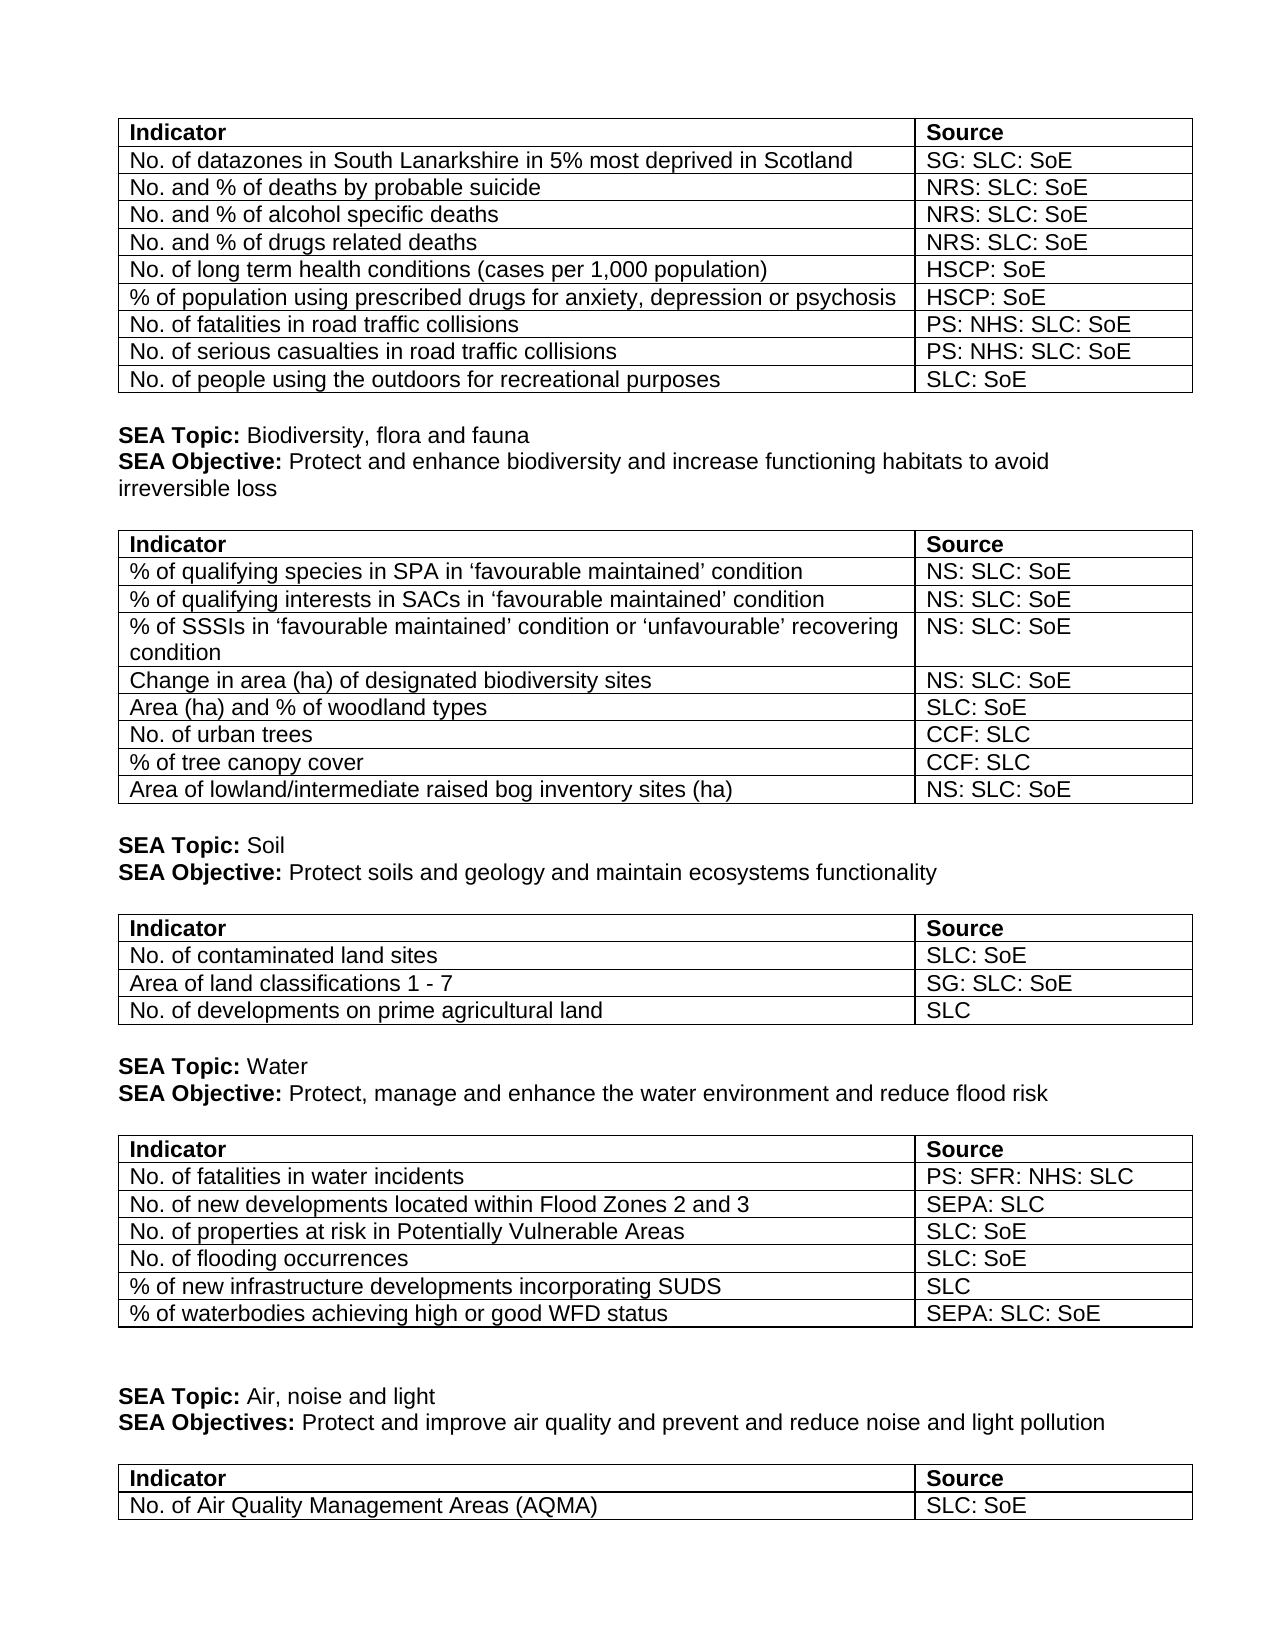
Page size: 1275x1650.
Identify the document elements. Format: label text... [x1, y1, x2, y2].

table_header Indicator [119, 1465, 914, 1491]
table_cell SLC: SoE [916, 1218, 1192, 1244]
table_cell No. of fatalities in road traffic collisions [119, 311, 914, 337]
text SEA Objective: Protect soils and geology and maintain ecosystems functionality [118, 859, 1157, 885]
table_cell NS: SLC: SoE [916, 776, 1192, 803]
table_header Indicator [119, 915, 914, 941]
table_header Source [916, 119, 1192, 146]
table_cell Area of land classifications 1 - 7 [119, 970, 914, 996]
table_cell No. of properties at risk in Potentially Vulnerable Areas [119, 1218, 914, 1244]
table_cell PS: NHS: SLC: SoE [916, 311, 1192, 337]
table_cell No. of long term health conditions (cases per 1,000 population) [119, 256, 914, 282]
table_cell SG: SLC: SoE [916, 970, 1192, 996]
table_cell HSCP: SoE [916, 284, 1192, 310]
table_cell NRS: SLC: SoE [916, 174, 1192, 200]
table_cell No. of datazones in South Lanarkshire in 5% most deprived in Scotland [119, 147, 914, 173]
table_cell No. of contaminated land sites [119, 942, 914, 969]
table_cell SEPA: SLC [916, 1191, 1192, 1217]
table_cell % of waterbodies achieving high or good WFD status [119, 1300, 914, 1326]
table_cell SLC: SoE [916, 694, 1192, 720]
table_header Source [916, 531, 1192, 557]
text SEA Topic: Air, noise and light [118, 1383, 1157, 1409]
text SEA Objectives: Protect and improve air quality and prevent and reduce noise and light pollution [118, 1409, 1157, 1435]
table_cell No. of fatalities in water incidents [119, 1163, 914, 1189]
text SEA Objective: Protect, manage and enhance the water environment and reduce flood risk [118, 1079, 1157, 1106]
table_cell NS: SLC: SoE [916, 558, 1192, 584]
table_header Indicator [119, 531, 914, 557]
table_cell PS: NHS: SLC: SoE [916, 338, 1192, 365]
table_cell No. of people using the outdoors for recreational purposes [119, 366, 914, 392]
table_cell Area of lowland/intermediate raised bog inventory sites (ha) [119, 776, 914, 803]
table_cell Area (ha) and % of woodland types [119, 694, 914, 720]
table_header Source [916, 1465, 1192, 1491]
table_cell SLC [916, 1273, 1192, 1299]
table_cell No. and % of drugs related deaths [119, 229, 914, 255]
table_cell CCF: SLC [916, 721, 1192, 748]
table_cell No. and % of alcohol specific deaths [119, 201, 914, 228]
table_header Indicator [119, 1136, 914, 1162]
table_cell SEPA: SLC: SoE [916, 1300, 1192, 1326]
table_cell NRS: SLC: SoE [916, 229, 1192, 255]
table_cell SG: SLC: SoE [916, 147, 1192, 173]
table_cell % of tree canopy cover [119, 749, 914, 775]
table_cell No. of developments on prime agricultural land [119, 997, 914, 1023]
table_cell NRS: SLC: SoE [916, 201, 1192, 228]
table_cell SLC [916, 997, 1192, 1023]
table_cell No. of serious casualties in road traffic collisions [119, 338, 914, 365]
table_cell No. of flooding occurrences [119, 1245, 914, 1272]
table_cell % of new infrastructure developments incorporating SUDS [119, 1273, 914, 1299]
table_cell SLC: SoE [916, 1493, 1192, 1519]
table_cell No. of urban trees [119, 721, 914, 748]
table_header Indicator [119, 119, 914, 146]
table_cell No. of new developments located within Flood Zones 2 and 3 [119, 1191, 914, 1217]
table_cell % of qualifying species in SPA in ‘favourable maintained’ condition [119, 558, 914, 584]
table_cell NS: SLC: SoE [916, 613, 1192, 666]
table_header Source [916, 915, 1192, 941]
text SEA Topic: Water [118, 1053, 1157, 1079]
table_cell % of SSSIs in ‘favourable maintained’ condition or ‘unfavourable’ recovering condition [119, 613, 914, 666]
table_cell PS: SFR: NHS: SLC [916, 1163, 1192, 1189]
table_cell % of population using prescribed drugs for anxiety, depression or psychosis [119, 284, 914, 310]
table_cell HSCP: SoE [916, 256, 1192, 282]
table_cell % of qualifying interests in SACs in ‘favourable maintained’ condition [119, 586, 914, 612]
table_cell SLC: SoE [916, 366, 1192, 392]
table_cell SLC: SoE [916, 942, 1192, 969]
table_cell CCF: SLC [916, 749, 1192, 775]
table_header Source [916, 1136, 1192, 1162]
table_cell NS: SLC: SoE [916, 667, 1192, 693]
table_cell NS: SLC: SoE [916, 586, 1192, 612]
table_cell No. and % of deaths by probable suicide [119, 174, 914, 200]
table_cell Change in area (ha) of designated biodiversity sites [119, 667, 914, 693]
text SEA Topic: Biodiversity, flora and fauna [118, 422, 1157, 448]
text SEA Topic: Soil [118, 832, 1157, 859]
table_cell No. of Air Quality Management Areas (AQMA) [119, 1493, 914, 1519]
table_cell SLC: SoE [916, 1245, 1192, 1272]
text SEA Objective: Protect and enhance biodiversity and increase functioning habitats to avoid irreversible loss [118, 448, 1157, 501]
